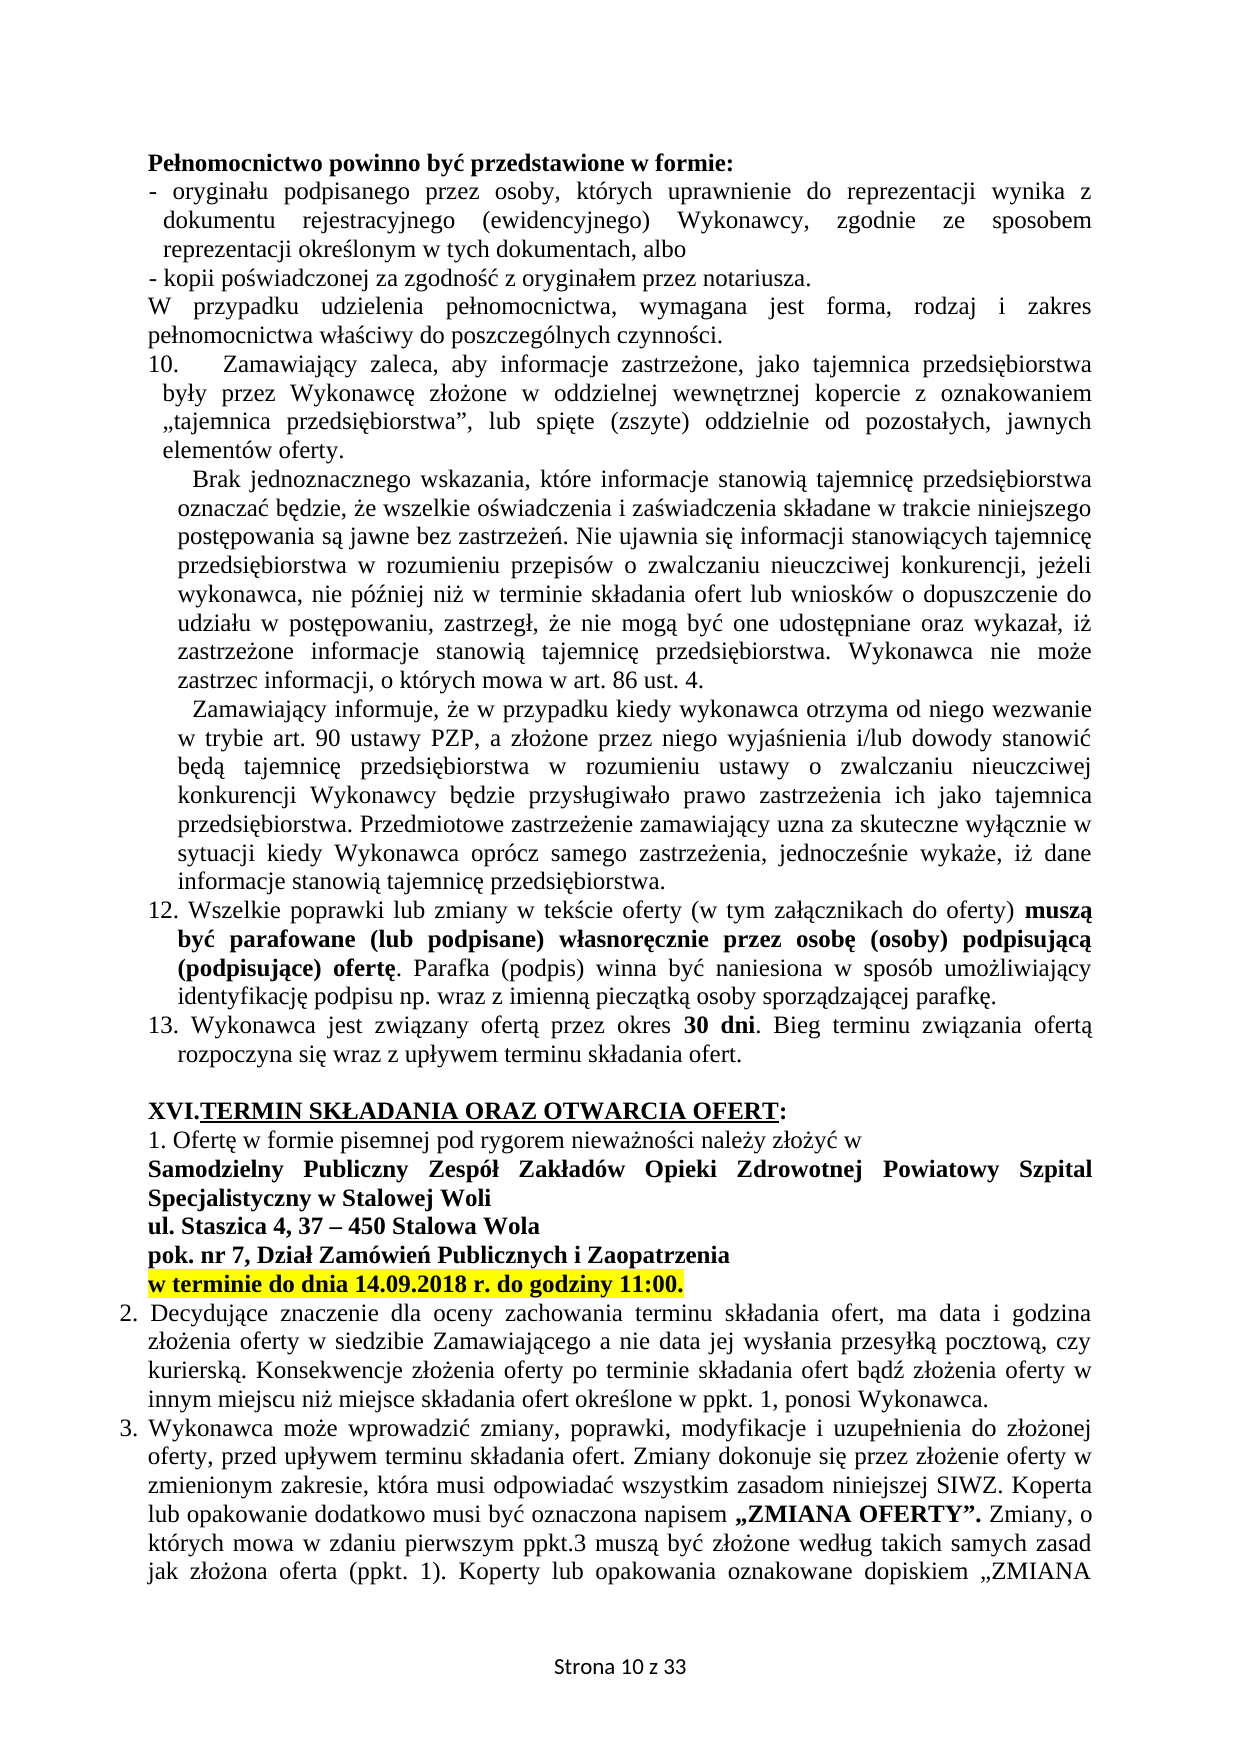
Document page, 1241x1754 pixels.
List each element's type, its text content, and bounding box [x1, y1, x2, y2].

text Samodzielny Publiczny Zespół Zakładów Opieki Zdrowotnej Powiatowy Szpital Specjalistyczny w Stalowej Woli [148, 1154, 1093, 1211]
text w terminie do dnia 14.09.2018 r. do godziny 11:00. [148, 1269, 1093, 1298]
text 2. Decydujące znaczenie dla oceny zachowania terminu składania ofert, ma data i godzina złożenia oferty w siedzibie Zamawiającego a nie data jej wysłania przesyłką pocztową, czy kurierską. Konsekwencje złożenia oferty po terminie składania ofert bądź złożenia oferty w innym miejscu niż miejsce składania ofert określone w ppkt. 1, ponosi Wykonawca. [119, 1298, 1093, 1413]
text pok. nr 7, Dział Zamówień Publicznych i Zaopatrzenia [148, 1240, 1093, 1269]
text 3. Wykonawca może wprowadzić zmiany, poprawki, modyfikacje i uzupełnienia do złożonej oferty, przed upływem terminu składania ofert. Zmiany dokonuje się przez złożenie oferty w zmienionym zakresie, która musi odpowiadać wszystkim zasadom niniejszej SIWZ. Koperta lub opakowanie dodatkowo musi być oznaczona napisem „ZMIANA OFERTY”. Zmiany, o których mowa w zdaniu pierwszym ppkt.3 muszą być złożone według takich samych zasad jak złożona oferta (ppkt. 1). Koperty lub opakowania oznakowane dopiskiem „ZMIANA [119, 1413, 1093, 1585]
list Zamawiający zaleca, aby informacje zastrzeżone, jako tajemnica przedsiębiorstwa były przez Wykonawcę złożone w oddzielnej wewnętrznej kopercie z oznakowaniem „tajemnica przedsiębiorstwa”, lub spięte (zszyte) oddzielnie od pozostałych, jawnych elementów oferty. [148, 349, 1093, 464]
text W przypadku udzielenia pełnomocnictwa, wymagana jest forma, rodzaj i zakres pełnomocnictwa właściwy do poszczególnych czynności. [148, 291, 1093, 349]
text Pełnomocnictwo powinno być przedstawione w formie: [148, 148, 1093, 176]
text Brak jednoznacznego wskazania, które informacje stanowią tajemnicę przedsiębiorstwa oznaczać będzie, że wszelkie oświadczenia i zaświadczenia składane w trakcie niniejszego postępowania są jawne bez zastrzeżeń. Nie ujawnia się informacji stanowiących tajemnicę przedsiębiorstwa w rozumieniu przepisów o zwalczaniu nieuczciwej konkurencji, jeżeli wykonawca, nie później niż w terminie składania ofert lub wniosków o dopuszczenie do udziału w postępowaniu, zastrzegł, że nie mogą być one udostępniane oraz wykazał, iż zastrzeżone informacje stanowią tajemnicę przedsiębiorstwa. Wykonawca nie może zastrzec informacji, o których mowa w art. 86 ust. 4. [177, 464, 1093, 694]
text ul. Staszica 4, 37 – 450 Stalowa Wola [148, 1211, 1093, 1240]
text - kopii poświadczonej za zgodność z oryginałem przez notariusza. [149, 263, 1093, 291]
text 1. Ofertę w formie pisemnej pod rygorem nieważności należy złożyć w [148, 1125, 1093, 1154]
text - oryginału podpisanego przez osoby, których uprawnienie do reprezentacji wynika z dokumentu rejestracyjnego (ewidencyjnego) Wykonawcy, zgodnie ze sposobem reprezentacji określonym w tych dokumentach, albo [149, 176, 1093, 263]
text 12. Wszelkie poprawki lub zmiany w tekście oferty (w tym załącznikach do oferty) muszą być parafowane (lub podpisane) własnoręcznie przez osobę (osoby) podpisującą (podpisujące) ofertę. Parafka (podpis) winna być naniesiona w sposób umożliwiający identyfikację podpisu np. wraz z imienną pieczątką osoby sporządzającej parafkę. [148, 895, 1093, 1010]
text XVI.TERMIN SKŁADANIA ORAZ OTWARCIA OFERT: [148, 1096, 1093, 1125]
text 13. Wykonawca jest związany ofertą przez okres 30 dni. Bieg terminu związania ofertą rozpoczyna się wraz z upływem terminu składania ofert. [148, 1010, 1093, 1068]
text Zamawiający informuje, że w przypadku kiedy wykonawca otrzyma od niego wezwanie w trybie art. 90 ustawy PZP, a złożone przez niego wyjaśnienia i/lub dowody stanowić będą tajemnicę przedsiębiorstwa w rozumieniu ustawy o zwalczaniu nieuczciwej konkurencji Wykonawcy będzie przysługiwało prawo zastrzeżenia ich jako tajemnica przedsiębiorstwa. Przedmiotowe zastrzeżenie zamawiający uzna za skuteczne wyłącznie w sytuacji kiedy Wykonawca oprócz samego zastrzeżenia, jednocześnie wykaże, iż dane informacje stanowią tajemnicę przedsiębiorstwa. [177, 694, 1093, 895]
